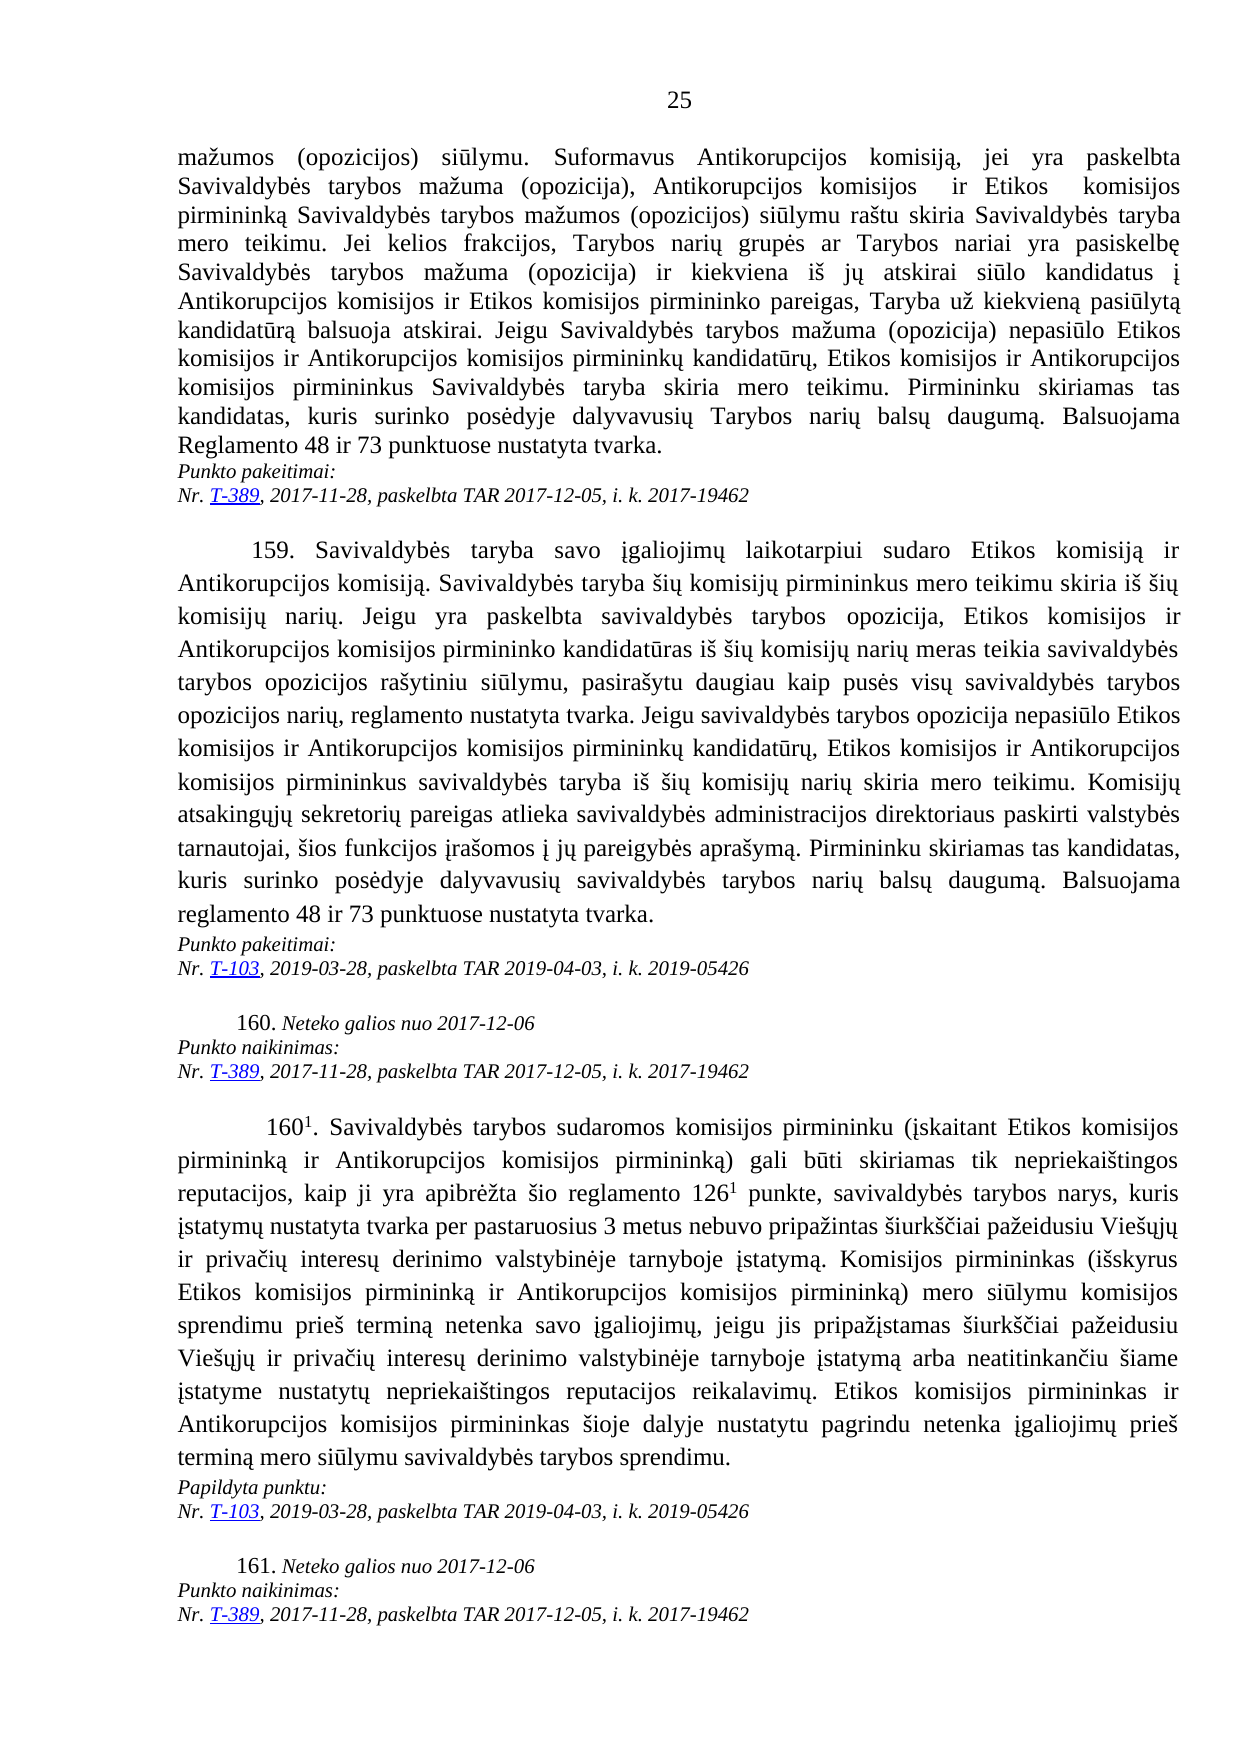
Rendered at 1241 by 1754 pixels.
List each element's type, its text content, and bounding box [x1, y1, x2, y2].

text Punkto naikinimas: [177, 1035, 1181, 1059]
text Nr. T-103, 2019-03-28, paskelbta TAR 2019-04-03, i. k. 2019-05426 [177, 1499, 1181, 1523]
text Punkto pakeitimai: [177, 458, 1181, 483]
text Punkto naikinimas: [177, 1578, 1181, 1602]
text 160. Neteko galios nuo 2017-12-06 [177, 1008, 1181, 1035]
text Nr. T-389, 2017-11-28, paskelbta TAR 2017-12-05, i. k. 2017-19462 [177, 483, 1181, 507]
text mažumos (opozicijos) siūlymu. Suformavus Antikorupcijos komisiją, jei yra paskelbta Savivaldybės tarybos mažuma (opozicija), Antikorupcijos komisijos ir Etikos komisijos pirmininką Savivaldybės tarybos mažumos (opozicijos) siūlymu raštu skiria Savivaldybės taryba mero teikimu. Jei kelios frakcijos, Tarybos narių grupės ar Tarybos nariai yra pasiskelbę Savivaldybės tarybos mažuma (opozicija) ir kiekviena iš jų atskirai siūlo kandidatus į Antikorupcijos komisijos ir Etikos komisijos pirmininko pareigas, Taryba už kiekvieną pasiūlytą kandidatūrą balsuoja atskirai. Jeigu Savivaldybės tarybos mažuma (opozicija) nepasiūlo Etikos komisijos ir Antikorupcijos komisijos pirmininkų kandidatūrų, Etikos komisijos ir Antikorupcijos komisijos pirmininkus Savivaldybės taryba skiria mero teikimu. Pirmininku skiriamas tas kandidatas, kuris surinko posėdyje dalyvavusių Tarybos narių balsų daugumą. Balsuojama Reglamento 48 ir 73 punktuose nustatyta tvarka. [177, 142, 1181, 458]
text Nr. T-103, 2019-03-28, paskelbta TAR 2019-04-03, i. k. 2019-05426 [177, 956, 1181, 980]
text Punkto pakeitimai: [177, 932, 1181, 956]
text 1601. Savivaldybės tarybos sudaromos komisijos pirmininku (įskaitant Etikos komisijos pirmininką ir Antikorupcijos komisijos pirmininką) gali būti skiriamas tik nepriekaištingos reputacijos, kaip ji yra apibrėžta šio reglamento 1261 punkte, savivaldybės tarybos narys, kuris įstatymų nustatyta tvarka per pastaruosius 3 metus nebuvo pripažintas šiurkščiai pažeidusiu Viešųjų ir privačių interesų derinimo valstybinėje tarnyboje įstatymą. Komisijos pirmininkas (išskyrus Etikos komisijos pirmininką ir Antikorupcijos komisijos pirmininką) mero siūlymu komisijos sprendimu prieš terminą netenka savo įgaliojimų, jeigu jis pripažįstamas šiurkščiai pažeidusiu Viešųjų ir privačių interesų derinimo valstybinėje tarnyboje įstatymą arba neatitinkančiu šiame įstatyme nustatytų nepriekaištingos reputacijos reikalavimų. Etikos komisijos pirmininkas ir Antikorupcijos komisijos pirmininkas šioje dalyje nustatytu pagrindu netenka įgaliojimų prieš terminą mero siūlymu savivaldybės tarybos sprendimu. [177, 1112, 1179, 1471]
text 161. Neteko galios nuo 2017-12-06 [177, 1552, 1181, 1578]
text 159. Savivaldybės taryba savo įgaliojimų laikotarpiui sudaro Etikos komisiją ir Antikorupcijos komisiją. Savivaldybės taryba šių komisijų pirmininkus mero teikimu skiria iš šių komisijų narių. Jeigu yra paskelbta savivaldybės tarybos opozicija, Etikos komisijos ir Antikorupcijos komisijos pirmininko kandidatūras iš šių komisijų narių meras teikia savivaldybės tarybos opozicijos rašytiniu siūlymu, pasirašytu daugiau kaip pusės visų savivaldybės tarybos opozicijos narių, reglamento nustatyta tvarka. Jeigu savivaldybės tarybos opozicija nepasiūlo Etikos komisijos ir Antikorupcijos komisijos pirmininkų kandidatūrų, Etikos komisijos ir Antikorupcijos komisijos pirmininkus savivaldybės taryba iš šių komisijų narių skiria mero teikimu. Komisijų atsakingųjų sekretorių pareigas atlieka savivaldybės administracijos direktoriaus paskirti valstybės tarnautojai, šios funkcijos įrašomos į jų pareigybės aprašymą. Pirmininku skiriamas tas kandidatas, kuris surinko posėdyje dalyvavusių savivaldybės tarybos narių balsų daugumą. Balsuojama reglamento 48 ir 73 punktuose nustatyta tvarka. [177, 535, 1181, 927]
text Nr. T-389, 2017-11-28, paskelbta TAR 2017-12-05, i. k. 2017-19462 [177, 1602, 1181, 1626]
text Nr. T-389, 2017-11-28, paskelbta TAR 2017-12-05, i. k. 2017-19462 [177, 1059, 1181, 1083]
text Papildyta punktu: [177, 1475, 1181, 1499]
